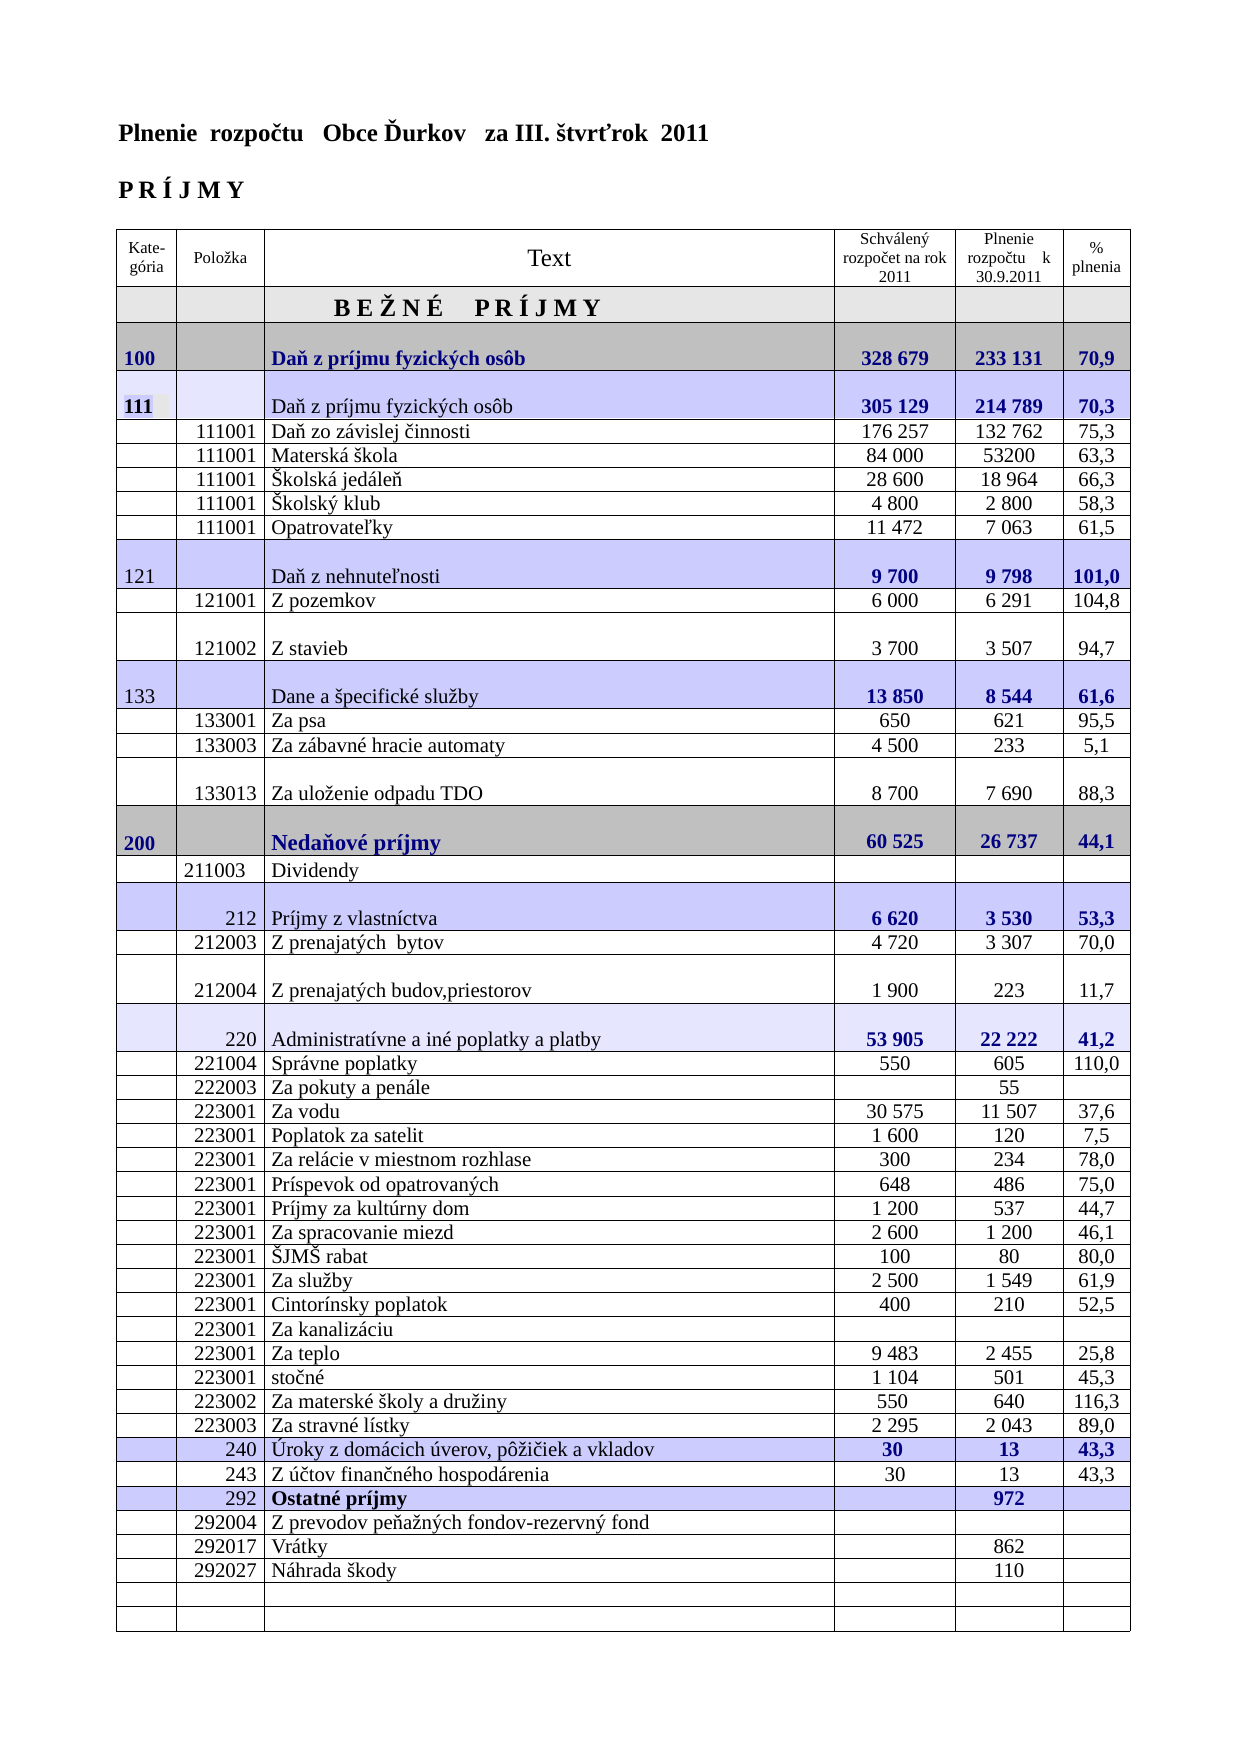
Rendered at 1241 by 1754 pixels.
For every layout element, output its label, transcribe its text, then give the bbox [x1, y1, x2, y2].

table_cell 121002 [177, 613, 264, 660]
table_cell 25,8 [1064, 1342, 1130, 1365]
table_cell 223001 [177, 1221, 264, 1244]
table_cell Daň zo závislej činnosti [265, 420, 834, 443]
table_cell [117, 1100, 176, 1123]
table_cell [117, 1221, 176, 1244]
table_cell 53,3 [1064, 883, 1130, 930]
table_cell 2 500 [835, 1269, 955, 1292]
table_cell [117, 1148, 176, 1171]
table_cell 2 455 [956, 1342, 1063, 1365]
table_cell Za kanalizáciu [265, 1317, 834, 1341]
table_cell 862 [956, 1535, 1063, 1558]
table_cell Z pozemkov [265, 589, 834, 612]
table_cell 78,0 [1064, 1148, 1130, 1171]
table_cell 222003 [177, 1076, 264, 1099]
table_cell [177, 323, 264, 370]
table_cell Z stavieb [265, 613, 834, 660]
table_cell [835, 1487, 955, 1510]
table_cell Daň z nehnuteľnosti [265, 540, 834, 588]
table_cell [117, 1390, 176, 1413]
table_cell 60 525 [835, 806, 955, 855]
table_cell 5,1 [1064, 734, 1130, 757]
table_cell 100 [117, 323, 176, 370]
table_cell [117, 1559, 176, 1582]
table_cell Úroky z domácich úverov, pôžičiek a vkladov [265, 1438, 834, 1461]
table_cell Za relácie v miestnom rozhlase [265, 1148, 834, 1171]
table_cell 111001 [177, 444, 264, 467]
table_cell [117, 856, 176, 882]
table_cell 89,0 [1064, 1414, 1130, 1437]
table_cell 223002 [177, 1390, 264, 1413]
table_cell 55 [956, 1076, 1063, 1099]
table_cell [117, 468, 176, 491]
table_cell ŠJMŠ rabat [265, 1245, 834, 1268]
table_cell [177, 1583, 264, 1606]
table_cell 212003 [177, 931, 264, 954]
table_header Kate- gória [117, 230, 176, 286]
table_cell 328 679 [835, 323, 955, 370]
table_cell [956, 287, 1063, 322]
table_cell 292017 [177, 1535, 264, 1558]
table_cell [117, 1317, 176, 1341]
table_cell 1 900 [835, 955, 955, 1002]
table_cell 4 720 [835, 931, 955, 954]
table_cell 37,6 [1064, 1100, 1130, 1123]
table_cell [117, 1293, 176, 1316]
table_cell stočné [265, 1366, 834, 1389]
table_cell [835, 1583, 955, 1606]
table_cell Z účtov finančného hospodárenia [265, 1462, 834, 1486]
table_cell 8 544 [956, 661, 1063, 708]
table_cell Daň z príjmu fyzických osôb [265, 371, 834, 418]
table_cell 233 131 [956, 323, 1063, 370]
table_cell 2 043 [956, 1414, 1063, 1437]
table_cell Za materské školy a družiny [265, 1390, 834, 1413]
table_cell 7 690 [956, 758, 1063, 805]
table_cell 30 [835, 1438, 955, 1461]
table_cell [117, 420, 176, 443]
table_cell Ostatné príjmy [265, 1487, 834, 1510]
table_cell [117, 444, 176, 467]
table_cell 550 [835, 1052, 955, 1075]
table_cell 111001 [177, 492, 264, 515]
table_header Schválený rozpočet na rok 2011 [835, 230, 955, 286]
table_cell 223001 [177, 1366, 264, 1389]
table_cell Dane a špecifické služby [265, 661, 834, 708]
table_cell 6 000 [835, 589, 955, 612]
table_cell 214 789 [956, 371, 1063, 418]
table_cell 13 [956, 1438, 1063, 1461]
table_cell 94,7 [1064, 613, 1130, 660]
table_cell 650 [835, 709, 955, 732]
table_cell 223001 [177, 1172, 264, 1196]
table_cell 486 [956, 1172, 1063, 1196]
table_cell [117, 1535, 176, 1558]
text Plnenie rozpočtu Obce Ďurkov za III. štvrťrok 2011 [118, 118, 1122, 147]
table_cell 4 800 [835, 492, 955, 515]
table_cell [1064, 1559, 1130, 1582]
table_header Položka [177, 230, 264, 286]
table_cell 26 737 [956, 806, 1063, 855]
table_cell [117, 1487, 176, 1510]
table_cell [177, 1607, 264, 1631]
table_cell 7 063 [956, 516, 1063, 539]
table_cell 121 [117, 540, 176, 588]
table_cell 223001 [177, 1148, 264, 1171]
table_cell 61,6 [1064, 661, 1130, 708]
table_cell 116,3 [1064, 1390, 1130, 1413]
table_cell [956, 1607, 1063, 1631]
table_cell 75,3 [1064, 420, 1130, 443]
table_cell 63,3 [1064, 444, 1130, 467]
table_cell 223001 [177, 1197, 264, 1220]
table_cell 43,3 [1064, 1462, 1130, 1486]
table_cell [117, 734, 176, 757]
table_cell 28 600 [835, 468, 955, 491]
table_cell 6 620 [835, 883, 955, 930]
table_cell [1064, 287, 1130, 322]
table_cell 243 [177, 1462, 264, 1486]
table_cell 30 575 [835, 1100, 955, 1123]
table_cell [835, 1317, 955, 1341]
table_cell [835, 1535, 955, 1558]
table_cell Za pokuty a penále [265, 1076, 834, 1099]
table_cell 121001 [177, 589, 264, 612]
table_cell [1064, 856, 1130, 882]
table_cell 648 [835, 1172, 955, 1196]
table_cell 111 [117, 371, 176, 418]
table_cell Príspevok od opatrovaných [265, 1172, 834, 1196]
table_cell [835, 1076, 955, 1099]
table_cell [1064, 1317, 1130, 1341]
table_cell 11 507 [956, 1100, 1063, 1123]
table_cell [117, 1197, 176, 1220]
table_cell 1 200 [835, 1197, 955, 1220]
table_cell [1064, 1535, 1130, 1558]
table_cell Poplatok za satelit [265, 1124, 834, 1147]
table_cell Za služby [265, 1269, 834, 1292]
table_cell 53 905 [835, 1004, 955, 1051]
table_cell 61,5 [1064, 516, 1130, 539]
table_cell Príjmy z vlastníctva [265, 883, 834, 930]
table_cell 101,0 [1064, 540, 1130, 588]
table_cell [117, 931, 176, 954]
table_cell [835, 856, 955, 882]
table_cell 621 [956, 709, 1063, 732]
table_cell 22 222 [956, 1004, 1063, 1051]
table_cell 1 549 [956, 1269, 1063, 1292]
table_cell [1064, 1511, 1130, 1534]
table_cell [117, 1342, 176, 1365]
table_cell [117, 955, 176, 1002]
table_cell 9 483 [835, 1342, 955, 1365]
table_cell [117, 758, 176, 805]
table_cell [1064, 1583, 1130, 1606]
table_cell Školský klub [265, 492, 834, 515]
table_cell [117, 613, 176, 660]
table_cell [117, 1583, 176, 1606]
table_header Plnenie rozpočtu k 30.9.2011 [956, 230, 1063, 286]
table_cell [265, 1583, 834, 1606]
table_cell 305 129 [835, 371, 955, 418]
table_cell 300 [835, 1148, 955, 1171]
table_cell 133013 [177, 758, 264, 805]
table_cell Za psa [265, 709, 834, 732]
table_cell Cintorínsky poplatok [265, 1293, 834, 1316]
text P R Í J M Y [118, 176, 1122, 204]
table_cell 18 964 [956, 468, 1063, 491]
table_cell Vrátky [265, 1535, 834, 1558]
table_cell 11,7 [1064, 955, 1130, 1002]
table_cell 223001 [177, 1269, 264, 1292]
table_cell [117, 287, 176, 322]
table_cell [117, 1004, 176, 1051]
table_cell 52,5 [1064, 1293, 1130, 1316]
table_cell 61,9 [1064, 1269, 1130, 1292]
table_cell [835, 287, 955, 322]
table_cell [117, 1124, 176, 1147]
table_cell 75,0 [1064, 1172, 1130, 1196]
table_cell Školská jedáleň [265, 468, 834, 491]
table_cell 110 [956, 1559, 1063, 1582]
table_cell 176 257 [835, 420, 955, 443]
table_cell 6 291 [956, 589, 1063, 612]
table_cell B E Ž N É P R Í J M Y [265, 287, 834, 322]
table_cell [117, 709, 176, 732]
table_cell 400 [835, 1293, 955, 1316]
table_cell 111001 [177, 468, 264, 491]
table_cell [117, 1076, 176, 1099]
table_cell 53200 [956, 444, 1063, 467]
table_cell [177, 371, 264, 418]
table_cell 640 [956, 1390, 1063, 1413]
table_cell Za teplo [265, 1342, 834, 1365]
table_cell Materská škola [265, 444, 834, 467]
table_cell 233 [956, 734, 1063, 757]
table_cell Z prenajatých budov,priestorov [265, 955, 834, 1002]
table_cell 44,1 [1064, 806, 1130, 855]
table_cell 133003 [177, 734, 264, 757]
table_cell [117, 492, 176, 515]
table_cell 2 800 [956, 492, 1063, 515]
table_cell 13 [956, 1462, 1063, 1486]
table_cell 46,1 [1064, 1221, 1130, 1244]
table_cell 220 [177, 1004, 264, 1051]
table_cell [117, 883, 176, 930]
table_cell Za uloženie odpadu TDO [265, 758, 834, 805]
table_cell Opatrovateľky [265, 516, 834, 539]
table_cell [177, 806, 264, 855]
table_cell 9 700 [835, 540, 955, 588]
table_cell 223001 [177, 1317, 264, 1341]
table_cell [117, 1269, 176, 1292]
table_cell Z prenajatých bytov [265, 931, 834, 954]
table_cell 537 [956, 1197, 1063, 1220]
table_cell 11 472 [835, 516, 955, 539]
table_cell 80 [956, 1245, 1063, 1268]
table_cell 1 200 [956, 1221, 1063, 1244]
table_cell 100 [835, 1245, 955, 1268]
table_cell Dividendy [265, 856, 834, 882]
table_cell 234 [956, 1148, 1063, 1171]
table_cell 70,0 [1064, 931, 1130, 954]
table_cell [835, 1607, 955, 1631]
table_cell [177, 287, 264, 322]
table_cell [956, 1511, 1063, 1534]
table_cell 2 295 [835, 1414, 955, 1437]
table_cell Za stravné lístky [265, 1414, 834, 1437]
table_cell 210 [956, 1293, 1063, 1316]
table_cell 104,8 [1064, 589, 1130, 612]
table_cell [117, 1245, 176, 1268]
table_cell 211003 [177, 856, 264, 882]
table_cell [956, 1317, 1063, 1341]
table_cell [117, 589, 176, 612]
table_cell [835, 1559, 955, 1582]
table_cell 200 [117, 806, 176, 855]
table_cell [1064, 1076, 1130, 1099]
table_cell 133 [117, 661, 176, 708]
table_cell 9 798 [956, 540, 1063, 588]
table_cell 66,3 [1064, 468, 1130, 491]
table_cell Nedaňové príjmy [265, 806, 834, 855]
table_cell 7,5 [1064, 1124, 1130, 1147]
table_cell [117, 1462, 176, 1486]
table_cell [117, 1172, 176, 1196]
table_cell 132 762 [956, 420, 1063, 443]
table_cell 80,0 [1064, 1245, 1130, 1268]
table_cell [1064, 1607, 1130, 1631]
table_header Text [265, 230, 834, 286]
table_cell [117, 1607, 176, 1631]
table_cell [956, 856, 1063, 882]
table_cell 30 [835, 1462, 955, 1486]
table_cell Z prevodov peňažných fondov-rezervný fond [265, 1511, 834, 1534]
table_cell 240 [177, 1438, 264, 1461]
table_cell 120 [956, 1124, 1063, 1147]
table_cell 111001 [177, 420, 264, 443]
table_cell [177, 661, 264, 708]
table_cell 3 507 [956, 613, 1063, 660]
table_cell Správne poplatky [265, 1052, 834, 1075]
table_cell 44,7 [1064, 1197, 1130, 1220]
table_cell 223001 [177, 1100, 264, 1123]
table_cell 223001 [177, 1293, 264, 1316]
table_cell 3 700 [835, 613, 955, 660]
table_cell 3 307 [956, 931, 1063, 954]
table_cell [117, 1438, 176, 1461]
table_cell [265, 1607, 834, 1631]
table_cell 605 [956, 1052, 1063, 1075]
table_cell 1 600 [835, 1124, 955, 1147]
table_cell Za zábavné hracie automaty [265, 734, 834, 757]
table_cell 84 000 [835, 444, 955, 467]
table_cell Daň z príjmu fyzických osôb [265, 323, 834, 370]
table_cell 95,5 [1064, 709, 1130, 732]
table_cell 223001 [177, 1124, 264, 1147]
table_cell 223001 [177, 1245, 264, 1268]
table_header % plnenia [1064, 230, 1130, 286]
table_cell 972 [956, 1487, 1063, 1510]
table_cell [956, 1583, 1063, 1606]
table_cell 8 700 [835, 758, 955, 805]
table_cell 1 104 [835, 1366, 955, 1389]
table_cell 4 500 [835, 734, 955, 757]
table_cell 223 [956, 955, 1063, 1002]
table_cell Za vodu [265, 1100, 834, 1123]
table_cell [117, 1052, 176, 1075]
table_cell [177, 540, 264, 588]
table_cell 221004 [177, 1052, 264, 1075]
table_cell 133001 [177, 709, 264, 732]
table_cell Náhrada škody [265, 1559, 834, 1582]
table_cell [1064, 1487, 1130, 1510]
table_cell 550 [835, 1390, 955, 1413]
table_cell 41,2 [1064, 1004, 1130, 1051]
table_cell 292 [177, 1487, 264, 1510]
table_cell 212 [177, 883, 264, 930]
table_cell 223003 [177, 1414, 264, 1437]
table_cell 43,3 [1064, 1438, 1130, 1461]
table_cell 111001 [177, 516, 264, 539]
table_cell 88,3 [1064, 758, 1130, 805]
table_cell 70,3 [1064, 371, 1130, 418]
table_cell 2 600 [835, 1221, 955, 1244]
table_cell [117, 1366, 176, 1389]
table_cell 58,3 [1064, 492, 1130, 515]
table_cell 70,9 [1064, 323, 1130, 370]
table_cell 3 530 [956, 883, 1063, 930]
table_cell 501 [956, 1366, 1063, 1389]
table_cell Za spracovanie miezd [265, 1221, 834, 1244]
table_cell [117, 516, 176, 539]
table_cell [835, 1511, 955, 1534]
table_cell [117, 1414, 176, 1437]
table_cell 110,0 [1064, 1052, 1130, 1075]
table_cell Príjmy za kultúrny dom [265, 1197, 834, 1220]
table_cell 292027 [177, 1559, 264, 1582]
table_cell [117, 1511, 176, 1534]
table_cell 292004 [177, 1511, 264, 1534]
table_cell 13 850 [835, 661, 955, 708]
table_cell 212004 [177, 955, 264, 1002]
table_cell 223001 [177, 1342, 264, 1365]
table_cell 45,3 [1064, 1366, 1130, 1389]
table_cell Administratívne a iné poplatky a platby [265, 1004, 834, 1051]
